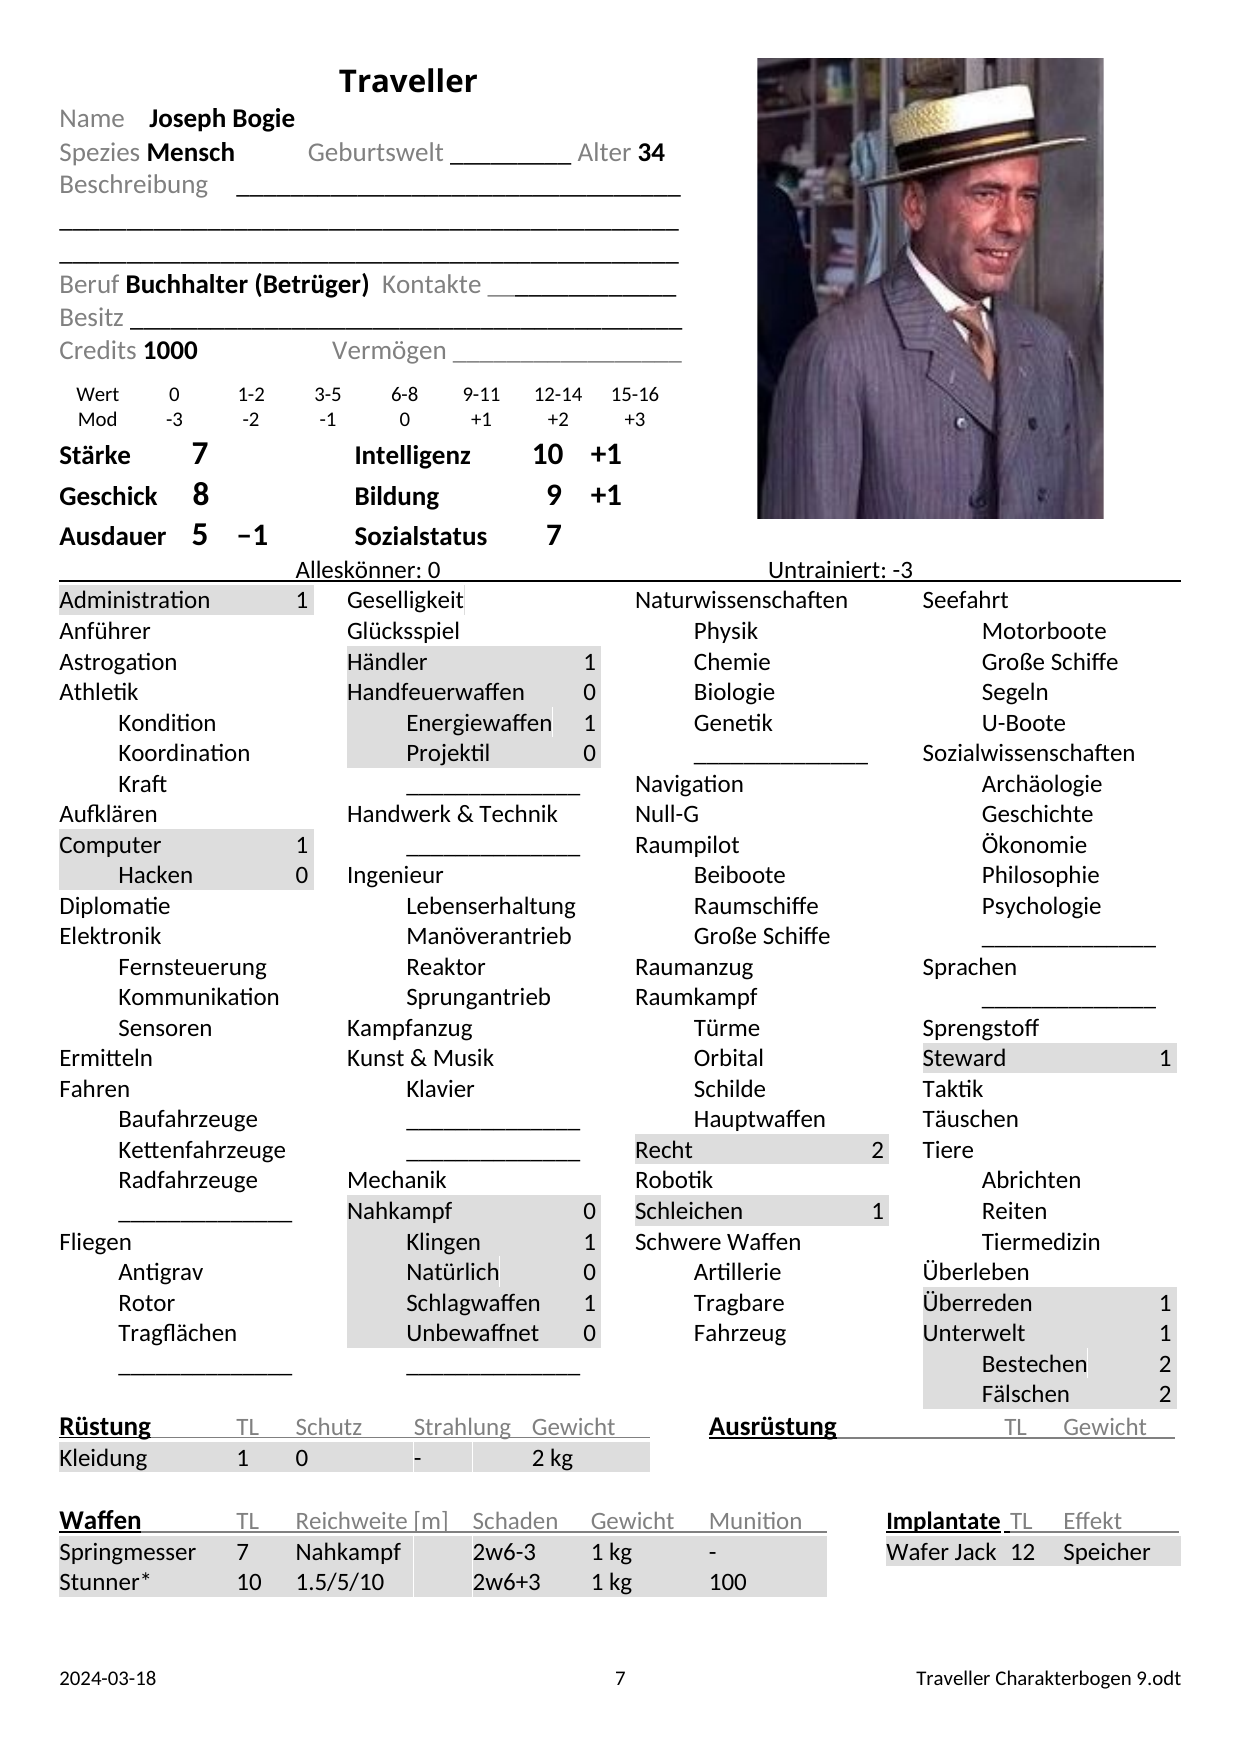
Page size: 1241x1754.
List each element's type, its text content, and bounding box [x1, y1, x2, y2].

text Reiten [922, 1195, 1181, 1226]
text Fliegen [59, 1226, 317, 1256]
text Navigation [635, 768, 893, 798]
table_header 3-5 [289, 381, 366, 407]
table_cell +2 [520, 407, 596, 432]
text ______________ [347, 1103, 605, 1134]
text Große Schiffe [635, 920, 893, 951]
text Geschichte [922, 798, 1181, 829]
text Stunner* 10 1.5/5/10 2w6+3 1 kg 100 [59, 1566, 1181, 1597]
text Artillerie [635, 1256, 893, 1287]
text Naturwissenschaften [635, 585, 893, 615]
text Sensoren [59, 1012, 317, 1042]
text Seefahrt [922, 585, 1181, 615]
text Archäologie [922, 768, 1181, 798]
text ______________ [59, 1195, 317, 1226]
text Tragbare [635, 1287, 893, 1317]
text Motorboote [922, 615, 1181, 646]
table_cell 0 [366, 407, 443, 432]
text Bestechen 2 [922, 1348, 1181, 1378]
text Astrogation [59, 646, 317, 676]
text Traveller [59, 59, 757, 102]
text [1104, 333, 1181, 381]
table_header 6-8 [366, 381, 443, 407]
text Kraft [59, 768, 317, 798]
text Waffen TL Reichweite [m] Schaden Gewicht Munition Implantate TL Effekt [59, 1503, 1181, 1536]
text Täuschen [922, 1103, 1181, 1134]
text Diplomatie [59, 890, 317, 920]
text Null-G [635, 798, 893, 829]
text [1104, 267, 1181, 333]
text Chemie [635, 646, 893, 676]
text Antigrav [59, 1256, 317, 1287]
text Fahrzeug [635, 1317, 893, 1348]
text Credits 1000 Vermögen _________________ [59, 333, 757, 381]
text ______________ [922, 981, 1181, 1012]
text Orbital [635, 1042, 893, 1073]
text Unterwelt 1 [922, 1317, 1181, 1348]
text Überreden 1 [922, 1287, 1181, 1317]
text Genetik [635, 707, 893, 737]
text [1104, 102, 1181, 135]
text [1104, 473, 1181, 513]
text Administration 1 [59, 585, 317, 615]
text Ingenieur [347, 859, 605, 890]
text ______________ [347, 768, 605, 798]
text Sprachen [922, 951, 1181, 981]
text Aufklären [59, 798, 317, 829]
table_header Wert [59, 381, 136, 407]
text Raumanzug [635, 951, 893, 981]
text ______________ [347, 1134, 605, 1164]
text Fälschen 2 [922, 1378, 1181, 1409]
text Schleichen 1 [635, 1195, 893, 1226]
text Springmesser 7 Nahkampf 2w6-3 1 kg - Wafer Jack 12 Speicher [59, 1536, 1181, 1566]
table_header 9-11 [443, 381, 520, 407]
text Anführer [59, 615, 317, 646]
text Computer 1 [59, 829, 317, 859]
text Abrichten [922, 1164, 1181, 1195]
text Ermitteln [59, 1042, 317, 1073]
table_header 1-2 [213, 381, 289, 407]
table_header 12-14 [520, 381, 596, 407]
text Name Joseph Bogie [59, 102, 757, 135]
text Kampfanzug [347, 1012, 605, 1042]
text Tiermedizin [922, 1226, 1181, 1256]
text Türme [635, 1012, 893, 1042]
text [1104, 59, 1181, 102]
text Raumkampf [635, 981, 893, 1012]
text Ökonomie [922, 829, 1181, 859]
text [1104, 135, 1181, 201]
text Handwerk & Technik [347, 798, 605, 829]
text Sprengstoff [922, 1012, 1181, 1042]
text Raumschiffe [635, 890, 893, 920]
text Rotor [59, 1287, 317, 1317]
text ______________ [347, 1348, 605, 1378]
text Manöverantrieb [347, 920, 605, 951]
text Händler 1 [347, 646, 605, 676]
text ______________ [635, 737, 893, 768]
text Schlagwaffen 1 [347, 1287, 605, 1317]
text Handfeuerwaffen 0 [347, 676, 605, 707]
text Physik [635, 615, 893, 646]
text ______________ [59, 1348, 317, 1378]
text Projektil 0 [347, 737, 605, 768]
text Mechanik [347, 1164, 605, 1195]
text Nahkampf 0 [347, 1195, 605, 1226]
text Fahren [59, 1073, 317, 1103]
text Philosophie [922, 859, 1181, 890]
text Geselligkeit [347, 585, 605, 615]
table_cell -3 [136, 407, 213, 432]
text Hauptwaffen [635, 1103, 893, 1134]
text Radfahrzeuge [59, 1164, 317, 1195]
text Reaktor [347, 951, 605, 981]
table_header 15-16 [596, 381, 673, 407]
text Überleben [922, 1256, 1181, 1287]
text Spezies Mensch Geburtswelt _________ Alter 34 Beschreibung _________________________________ [59, 135, 757, 201]
text Raumpilot [635, 829, 893, 859]
text Glücksspiel [347, 615, 605, 646]
text ______________________________________________ [59, 201, 757, 234]
text Beruf Buchhalter (Betrüger) Kontakte ______________ Besitz _________________________________________ [59, 267, 757, 333]
table_cell +3 [596, 407, 673, 432]
text Klingen 1 [347, 1226, 605, 1256]
text Rüstung TL Schutz Strahlung Gewicht Ausrüstung TL Gewicht [59, 1409, 1181, 1442]
text Unbewaffnet 0 [347, 1317, 605, 1348]
text Taktik [922, 1073, 1181, 1103]
table_cell +1 [443, 407, 520, 432]
text Lebenserhaltung [347, 890, 605, 920]
text [1104, 234, 1181, 267]
text Beiboote [635, 859, 893, 890]
text Tragflächen [59, 1317, 317, 1348]
picture [757, 58, 1104, 519]
text Elektronik [59, 920, 317, 951]
text ______________________________________________ [59, 234, 757, 267]
table_header 0 [136, 381, 213, 407]
text U-Boote [922, 707, 1181, 737]
text Stärke 7 Intelligenz 10 +1 [59, 432, 757, 473]
text ______________ [922, 920, 1181, 951]
text ______________ [347, 829, 605, 859]
text Tiere [922, 1134, 1181, 1164]
text Koordination [59, 737, 317, 768]
text Baufahrzeuge [59, 1103, 317, 1134]
text Alleskönner: 0 Untrainiert: -3 [59, 554, 1181, 580]
text [1104, 201, 1181, 234]
text Segeln [922, 676, 1181, 707]
text Große Schiffe [922, 646, 1181, 676]
text Schwere Waffen [635, 1226, 893, 1256]
text Hacken 0 [59, 859, 317, 890]
text Natürlich 0 [347, 1256, 605, 1287]
text [1104, 432, 1181, 473]
text Ausdauer 5 ‒1 Sozialstatus 7 [59, 513, 1181, 554]
text Fernsteuerung [59, 951, 317, 981]
text Geschick 8 Bildung 9 +1 [59, 473, 757, 513]
text Kommunikation [59, 981, 317, 1012]
text Kondition [59, 707, 317, 737]
text Sozialwissenschaften [922, 737, 1181, 768]
text Sprungantrieb [347, 981, 605, 1012]
text Athletik [59, 676, 317, 707]
text Kunst & Musik [347, 1042, 605, 1073]
text Energiewaffen 1 [347, 707, 605, 737]
text Biologie [635, 676, 893, 707]
table_cell Mod [59, 407, 136, 432]
table_cell -2 [213, 407, 289, 432]
text Psychologie [922, 890, 1181, 920]
text Recht 2 [635, 1134, 893, 1164]
text Robotik [635, 1164, 893, 1195]
text Kettenfahrzeuge [59, 1134, 317, 1164]
table_cell -1 [289, 407, 366, 432]
text Kleidung 1 0 - 2 kg [59, 1442, 1181, 1472]
text Klavier [347, 1073, 605, 1103]
text Schilde [635, 1073, 893, 1103]
text Steward 1 [922, 1042, 1181, 1073]
